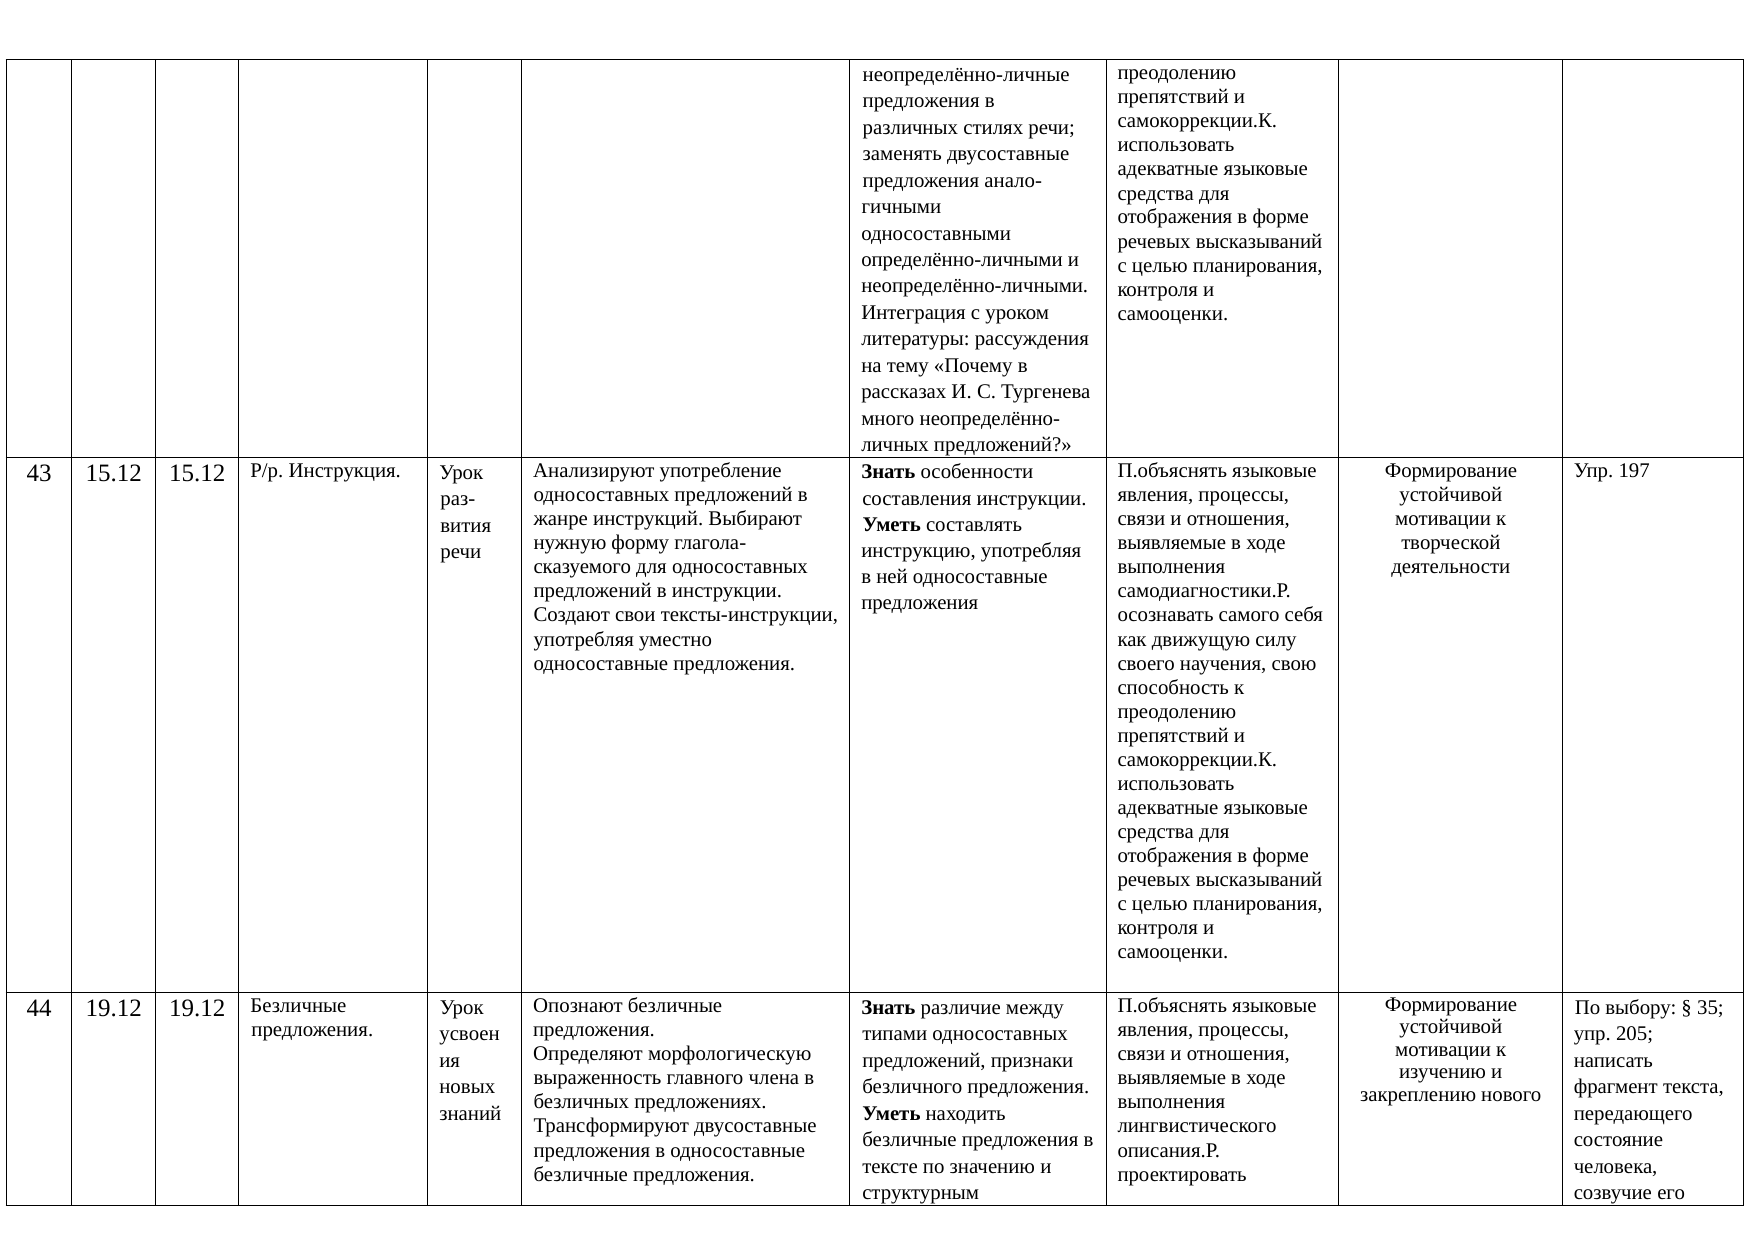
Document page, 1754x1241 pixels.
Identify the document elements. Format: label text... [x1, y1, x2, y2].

table_cell Знать различие между типами односо­ставных предложений, признаки без­личного предложения. Уметь находить безличные предложе­ния в тексте по значению и структур­ным [850, 993, 1106, 1205]
table_cell [7, 60, 71, 457]
table_cell П.объяснять языковые явления, процессы, связи и отношения, выявляемые в ходе выполнения самодиагностики.Р. осознавать самого себя как движущую силу своего научения, свою способность к преодолению препятствий и самокоррекции.К. использовать адекватные языковые средства для отображения в форме речевых высказываний с целью планирования, контроля и самооценки. [1107, 458, 1338, 992]
table_cell 19.12 [156, 993, 238, 1205]
table_cell 43 [7, 458, 71, 992]
table_cell [156, 60, 238, 457]
table_cell [1563, 60, 1743, 457]
table_cell 15.12 [72, 458, 155, 992]
table_cell 19.12 [72, 993, 155, 1205]
table_cell 15.12 [156, 458, 238, 992]
table_cell Формирование устойчивой мотивации к изучению и закреплению нового [1339, 993, 1562, 1205]
table_cell [428, 60, 521, 457]
table_cell [522, 60, 849, 457]
table_cell Безличные предложения. [239, 993, 427, 1205]
table_cell [239, 60, 427, 457]
table_cell Упр. 197 [1563, 458, 1743, 992]
table_cell Р/р. Инструкция. [239, 458, 427, 992]
table_cell 44 [7, 993, 71, 1205]
table_cell [1339, 60, 1562, 457]
table_cell Знать особенности составления инст­рукции. Уметь составлять инструкцию, упот­ребляя в ней односоставные предло­жения [850, 458, 1106, 992]
table_cell Анализируют употребление односоставных предложений в жанре инструкций. Выбирают нужную форму глагола-сказуемого для односоставных предложений в инструкции. Создают свои тексты-инструкции, употребляя уместно односоставные предложения. [522, 458, 849, 992]
table_cell неопределённо-личные предло­жения в различных стилях речи; заме­нять двусоставные предложения анало- гичными односоставными определённо-личными и неопределённо-личными. Интеграция с уроком литературы: рас­суждения на тему «Почему в рассказах И. С. Тургенева много неопределённо-личных предложений?» [850, 60, 1106, 457]
table_cell Урок усвоения новых знаний [428, 993, 521, 1205]
table_cell преодолению препятствий и самокоррекции.К. использовать адекватные языковые средства для отображения в форме речевых высказываний с целью планирования, контроля и самооценки. [1107, 60, 1338, 457]
table_cell По выбору: § 35; упр. 205; написать фрагмент текста, передающего состояние человека, созвучие его [1563, 993, 1743, 1205]
table_cell [72, 60, 155, 457]
table_cell Опознают безличные предложения. Определяют морфологическую выраженность главного члена в безличных предложениях. Трансформируют двусоставные предложения в односоставные безличные предложения. [522, 993, 849, 1205]
table_cell Формирование устойчивой мотивации к творческой деятельности [1339, 458, 1562, 992]
table_cell Урок раз­вития речи [428, 458, 521, 992]
table_cell П.объяснять языковые явления, процессы, связи и отношения, выявляемые в ходе выполнения лингвистического описания.Р. проектировать [1107, 993, 1338, 1205]
